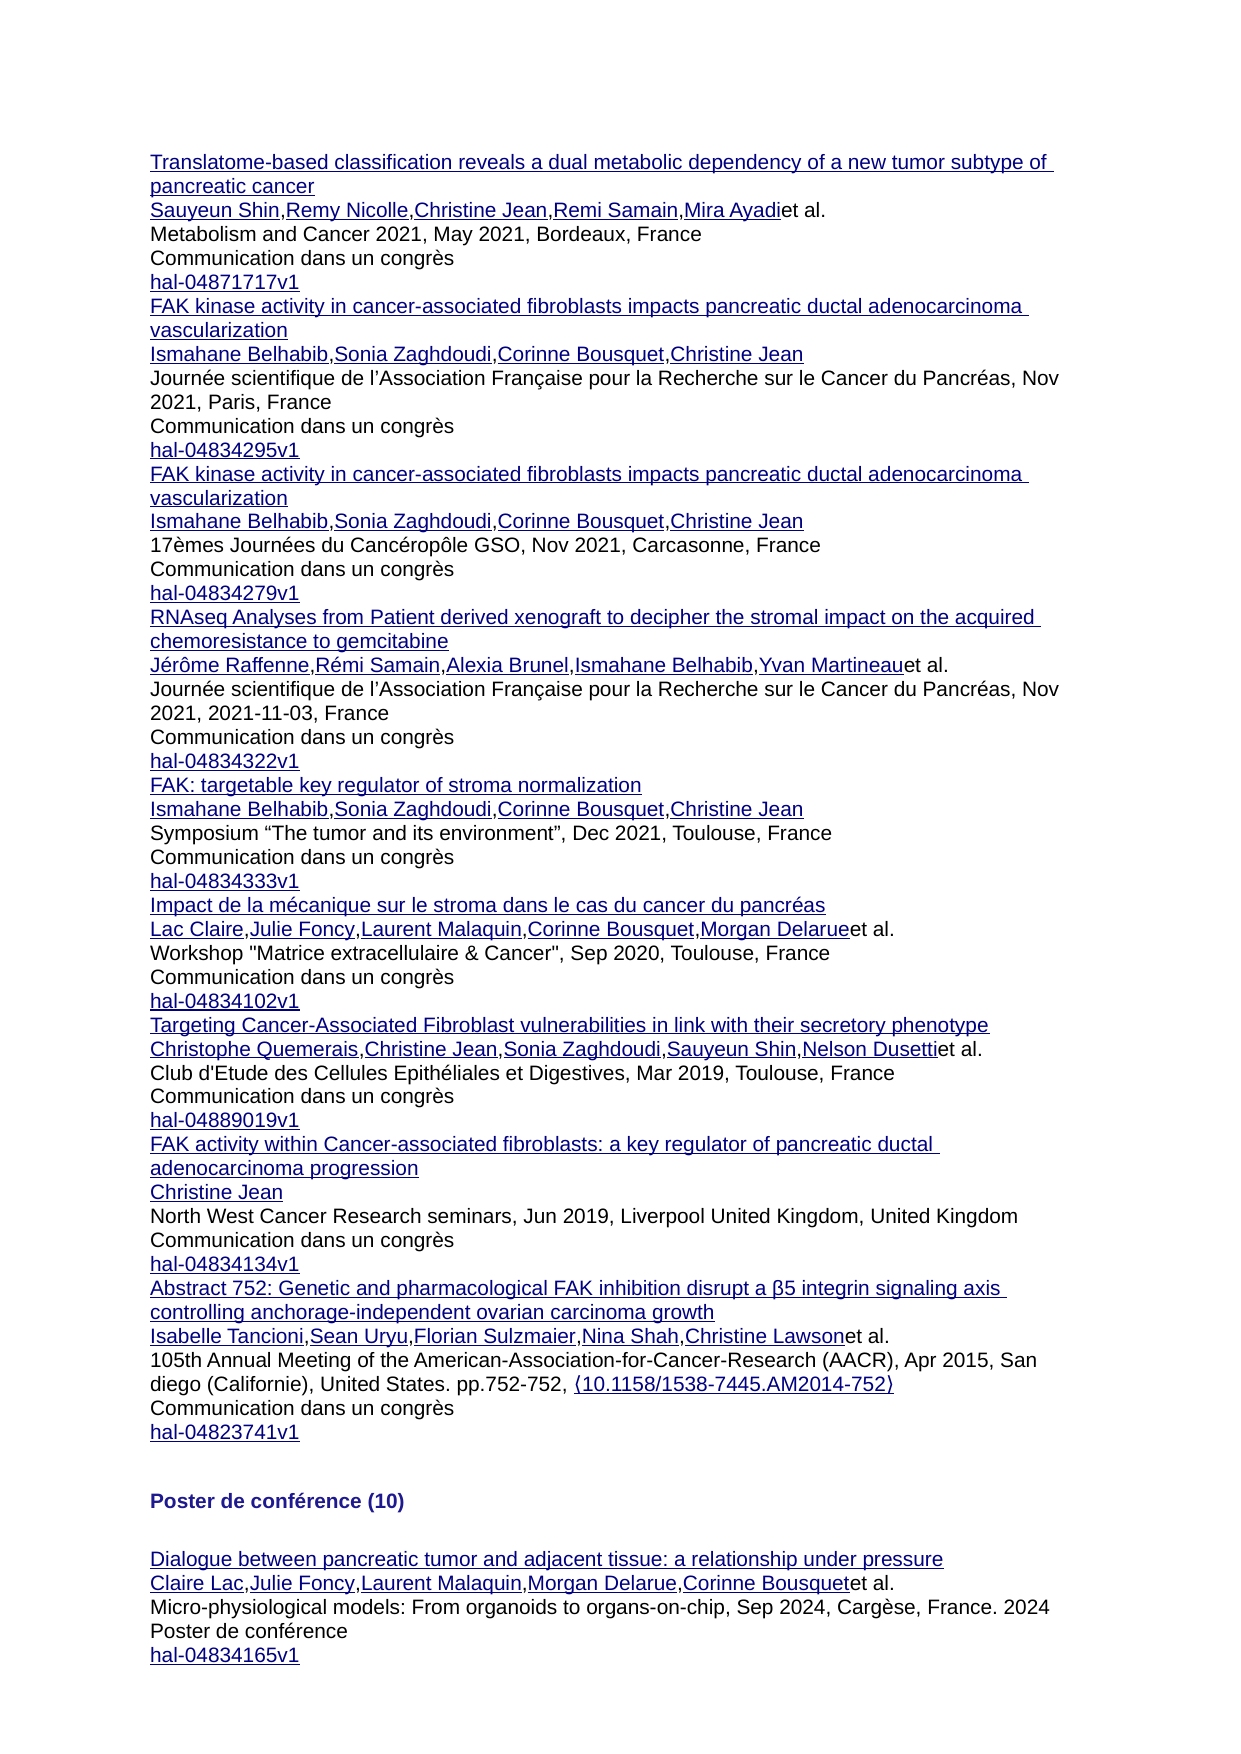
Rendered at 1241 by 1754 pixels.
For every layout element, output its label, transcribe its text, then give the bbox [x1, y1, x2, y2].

table_cell FAK kinase activity in cancer-associated fibroblasts impacts pancreatic ductal adenocarcinoma vascularization Ismahane Belhabib,Sonia Zaghdoudi,Corinne Bousquet,Christine Jean Journée scientifique de l’Association Française pour la Recherche sur le Cancer du Pancréas, Nov 2021, Paris, France Communication dans un congrès hal-04834295v1 [150, 294, 1090, 461]
table_cell Targeting Cancer-Associated Fibroblast vulnerabilities in link with their secretory phenotype Christophe Quemerais,Christine Jean,Sonia Zaghdoudi,Sauyeun Shin,Nelson Dusettiet al. Club d'Etude des Cellules Epithéliales et Digestives, Mar 2019, Toulouse, France Communication dans un congrès hal-04889019v1 [150, 1013, 1090, 1132]
table_cell Abstract 752: Genetic and pharmacological FAK inhibition disrupt a β5 integrin signaling axis controlling anchorage-independent ovarian carcinoma growth Isabelle Tancioni,Sean Uryu,Florian Sulzmaier,Nina Shah,Christine Lawsonet al. 105th Annual Meeting of the American-Association-for-Cancer-Research (AACR), Apr 2015, San diego (Californie), United States. pp.752-752, ⟨10.1158/1538-7445.AM2014-752⟩ Communication dans un congrès hal-04823741v1 [150, 1276, 1090, 1444]
table_cell FAK: targetable key regulator of stroma normalization Ismahane Belhabib,Sonia Zaghdoudi,Corinne Bousquet,Christine Jean Symposium “The tumor and its environment”, Dec 2021, Toulouse, France Communication dans un congrès hal-04834333v1 [150, 773, 1090, 893]
table_cell FAK kinase activity in cancer-associated fibroblasts impacts pancreatic ductal adenocarcinoma vascularization Ismahane Belhabib,Sonia Zaghdoudi,Corinne Bousquet,Christine Jean 17èmes Journées du Cancéropôle GSO, Nov 2021, Carcasonne, France Communication dans un congrès hal-04834279v1 [150, 461, 1090, 605]
table_cell RNAseq Analyses from Patient derived xenograft to decipher the stromal impact on the acquired chemoresistance to gemcitabine Jérôme Raffenne,Rémi Samain,Alexia Brunel,Ismahane Belhabib,Yvan Martineauet al. Journée scientifique de l’Association Française pour la Recherche sur le Cancer du Pancréas, Nov 2021, 2021-11-03, France Communication dans un congrès hal-04834322v1 [150, 605, 1090, 773]
subtitle Poster de conférence (10) [150, 1488, 1090, 1512]
table_header Dialogue between pancreatic tumor and adjacent tissue: a relationship under pressure Claire Lac,Julie Foncy,Laurent Malaquin,Morgan Delarue,Corinne Bousquetet al. Micro-physiological models: From organoids to organs-on-chip, Sep 2024, Cargèse, France. 2024 Poster de conférence hal-04834165v1 [150, 1547, 1090, 1667]
table_cell FAK activity within Cancer-associated fibroblasts: a key regulator of pancreatic ductal adenocarcinoma progression Christine Jean North West Cancer Research seminars, Jun 2019, Liverpool United Kingdom, United Kingdom Communication dans un congrès hal-04834134v1 [150, 1132, 1090, 1276]
table_cell Impact de la mécanique sur le stroma dans le cas du cancer du pancréas Lac Claire,Julie Foncy,Laurent Malaquin,Corinne Bousquet,Morgan Delarueet al. Workshop "Matrice extracellulaire & Cancer", Sep 2020, Toulouse, France Communication dans un congrès hal-04834102v1 [150, 893, 1090, 1012]
table_cell Translatome-based classification reveals a dual metabolic dependency of a new tumor subtype of pancreatic cancer Sauyeun Shin,Remy Nicolle,Christine Jean,Remi Samain,Mira Ayadiet al. Metabolism and Cancer 2021, May 2021, Bordeaux, France Communication dans un congrès hal-04871717v1 [150, 150, 1090, 294]
